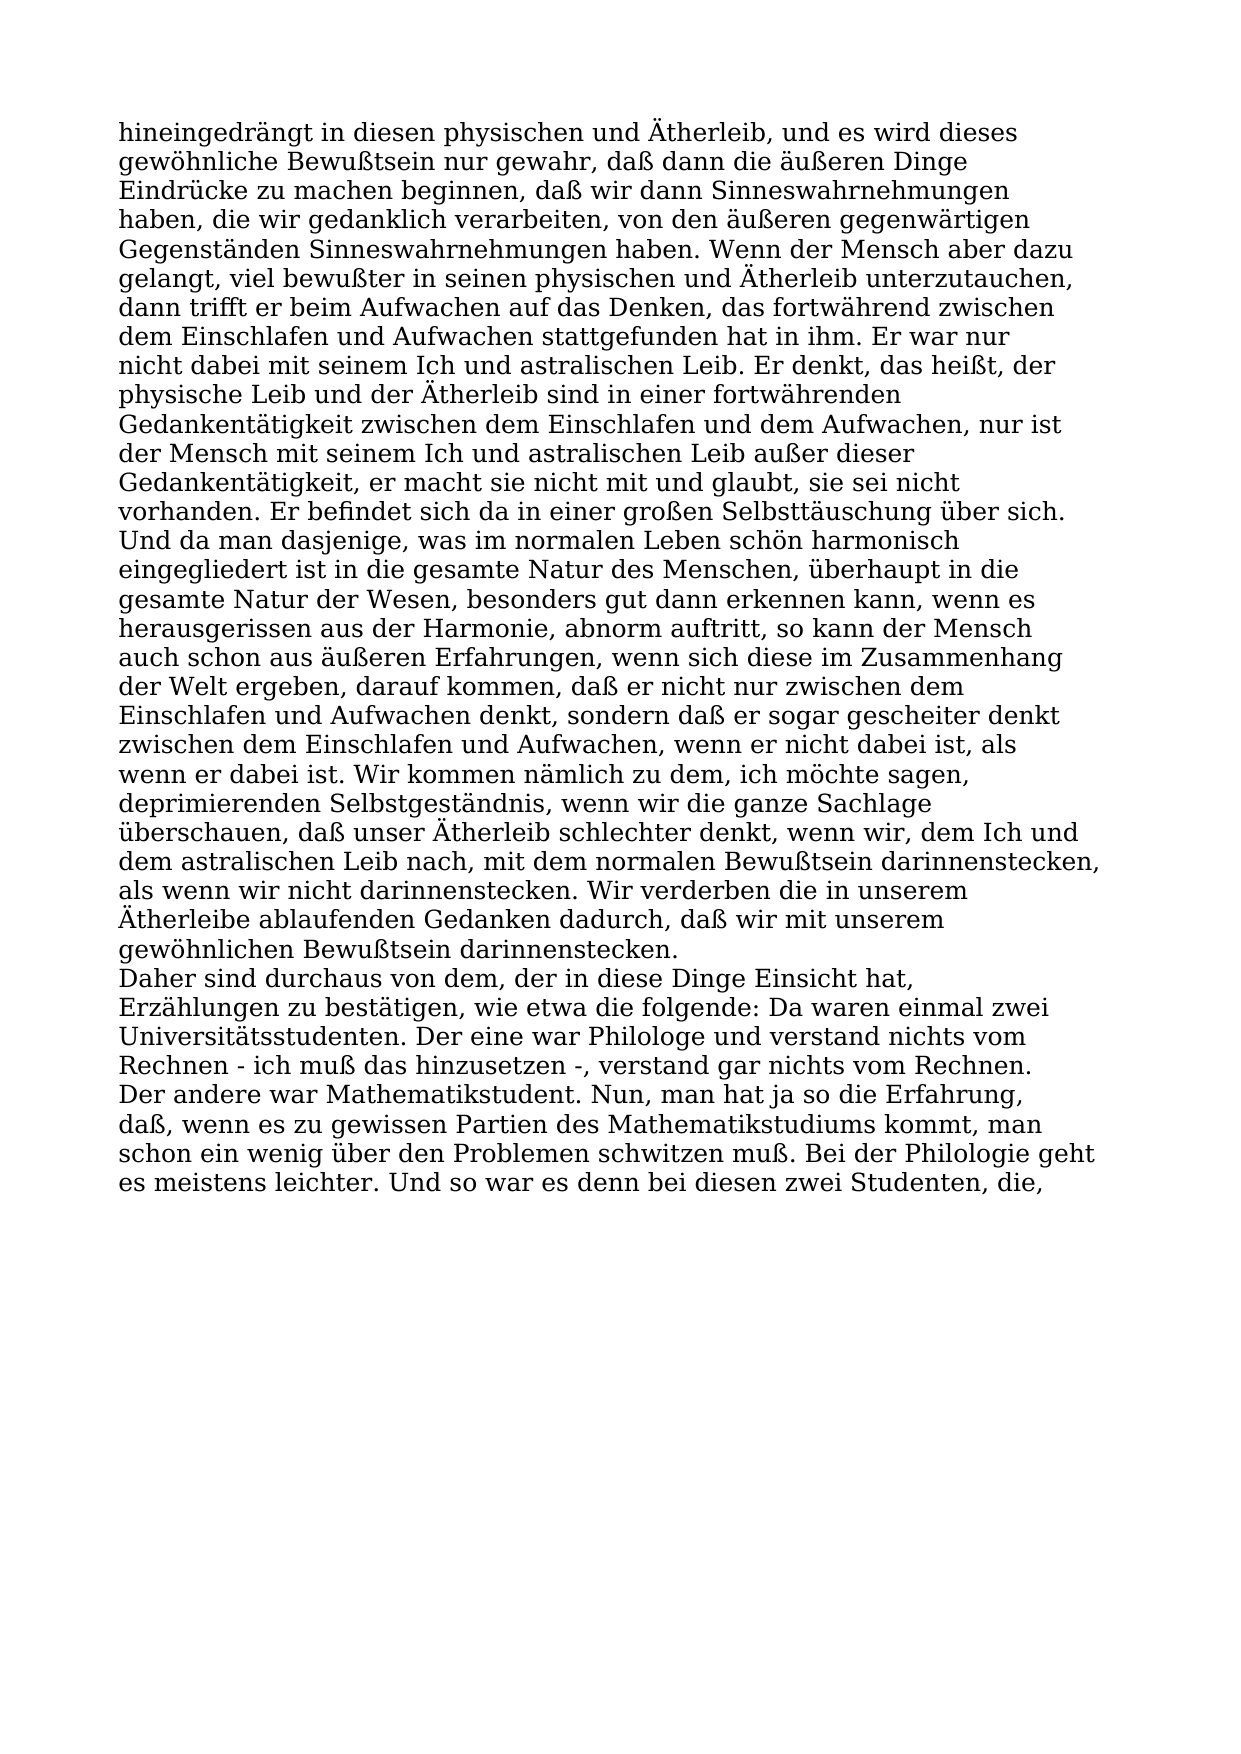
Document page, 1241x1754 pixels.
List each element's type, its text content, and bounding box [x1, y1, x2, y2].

text überschauen, daß unser Ätherleib schlechter denkt, wenn wir, dem Ich und [118, 818, 1122, 847]
text vorhanden. Er befindet sich da in einer großen Selbsttäuschung über sich. [118, 497, 1122, 526]
text auch schon aus äußeren Erfahrungen, wenn sich diese im Zusammenhang [118, 643, 1122, 672]
text haben, die wir gedanklich verarbeiten, von den äußeren gegenwärtigen [118, 206, 1122, 235]
text Gegenständen Sinneswahrnehmungen haben. Wenn der Mensch aber dazu [118, 235, 1122, 264]
text Der andere war Mathematikstudent. Nun, man hat ja so die Erfahrung, [118, 1081, 1122, 1110]
text der Mensch mit seinem Ich und astralischen Leib außer dieser [118, 439, 1122, 468]
text gewöhnliche Bewußtsein nur gewahr, daß dann die äußeren Dinge [118, 147, 1122, 176]
text gewöhnlichen Bewußtsein darinnenstecken. [118, 935, 1122, 964]
text es meistens leichter. Und so war es denn bei diesen zwei Studenten, die, [118, 1168, 1122, 1197]
text dem Einschlafen und Aufwachen stattgefunden hat in ihm. Er war nur [118, 322, 1122, 351]
text physische Leib und der Ätherleib sind in einer fortwährenden [118, 381, 1122, 410]
text Rechnen - ich muß das hinzusetzen -, verstand gar nichts vom Rechnen. [118, 1051, 1122, 1081]
text Gedankentätigkeit, er macht sie nicht mit und glaubt, sie sei nicht [118, 468, 1122, 497]
text Erzählungen zu bestätigen, wie etwa die folgende: Da waren einmal zwei [118, 993, 1122, 1022]
text hineingedrängt in diesen physischen und Ätherleib, und es wird dieses [118, 118, 1122, 147]
text Einschlafen und Aufwachen denkt, sondern daß er sogar gescheiter denkt [118, 701, 1122, 731]
text dann trifft er beim Aufwachen auf das Denken, das fortwährend zwischen [118, 293, 1122, 322]
text eingegliedert ist in die gesamte Natur des Menschen, überhaupt in die [118, 556, 1122, 585]
text Ätherleibe ablaufenden Gedanken dadurch, daß wir mit unserem [118, 906, 1122, 935]
text Und da man dasjenige, was im normalen Leben schön harmonisch [118, 526, 1122, 556]
text nicht dabei mit seinem Ich und astralischen Leib. Er denkt, das heißt, der [118, 351, 1122, 381]
text gelangt, viel bewußter in seinen physischen und Ätherleib unterzutauchen, [118, 264, 1122, 293]
text deprimierenden Selbstgeständnis, wenn wir die ganze Sachlage [118, 789, 1122, 818]
text Gedankentätigkeit zwischen dem Einschlafen und dem Aufwachen, nur ist [118, 410, 1122, 439]
text gesamte Natur der Wesen, besonders gut dann erkennen kann, wenn es [118, 585, 1122, 614]
text zwischen dem Einschlafen und Aufwachen, wenn er nicht dabei ist, als [118, 731, 1122, 760]
text dem astralischen Leib nach, mit dem normalen Bewußtsein darinnenstecken, als wenn wir nicht darinnenstecken. Wir verderben die in unserem [118, 847, 1122, 906]
text daß, wenn es zu gewissen Partien des Mathematikstudiums kommt, man [118, 1110, 1122, 1139]
text herausgerissen aus der Harmonie, abnorm auftritt, so kann der Mensch [118, 614, 1122, 643]
text der Welt ergeben, darauf kommen, daß er nicht nur zwischen dem [118, 672, 1122, 701]
text Daher sind durchaus von dem, der in diese Dinge Einsicht hat, [118, 964, 1122, 993]
text Universitätsstudenten. Der eine war Philologe und verstand nichts vom [118, 1022, 1122, 1051]
text wenn er dabei ist. Wir kommen nämlich zu dem, ich möchte sagen, [118, 760, 1122, 789]
text Eindrücke zu machen beginnen, daß wir dann Sinneswahrnehmungen [118, 176, 1122, 206]
text schon ein wenig über den Problemen schwitzen muß. Bei der Philologie geht [118, 1139, 1122, 1168]
